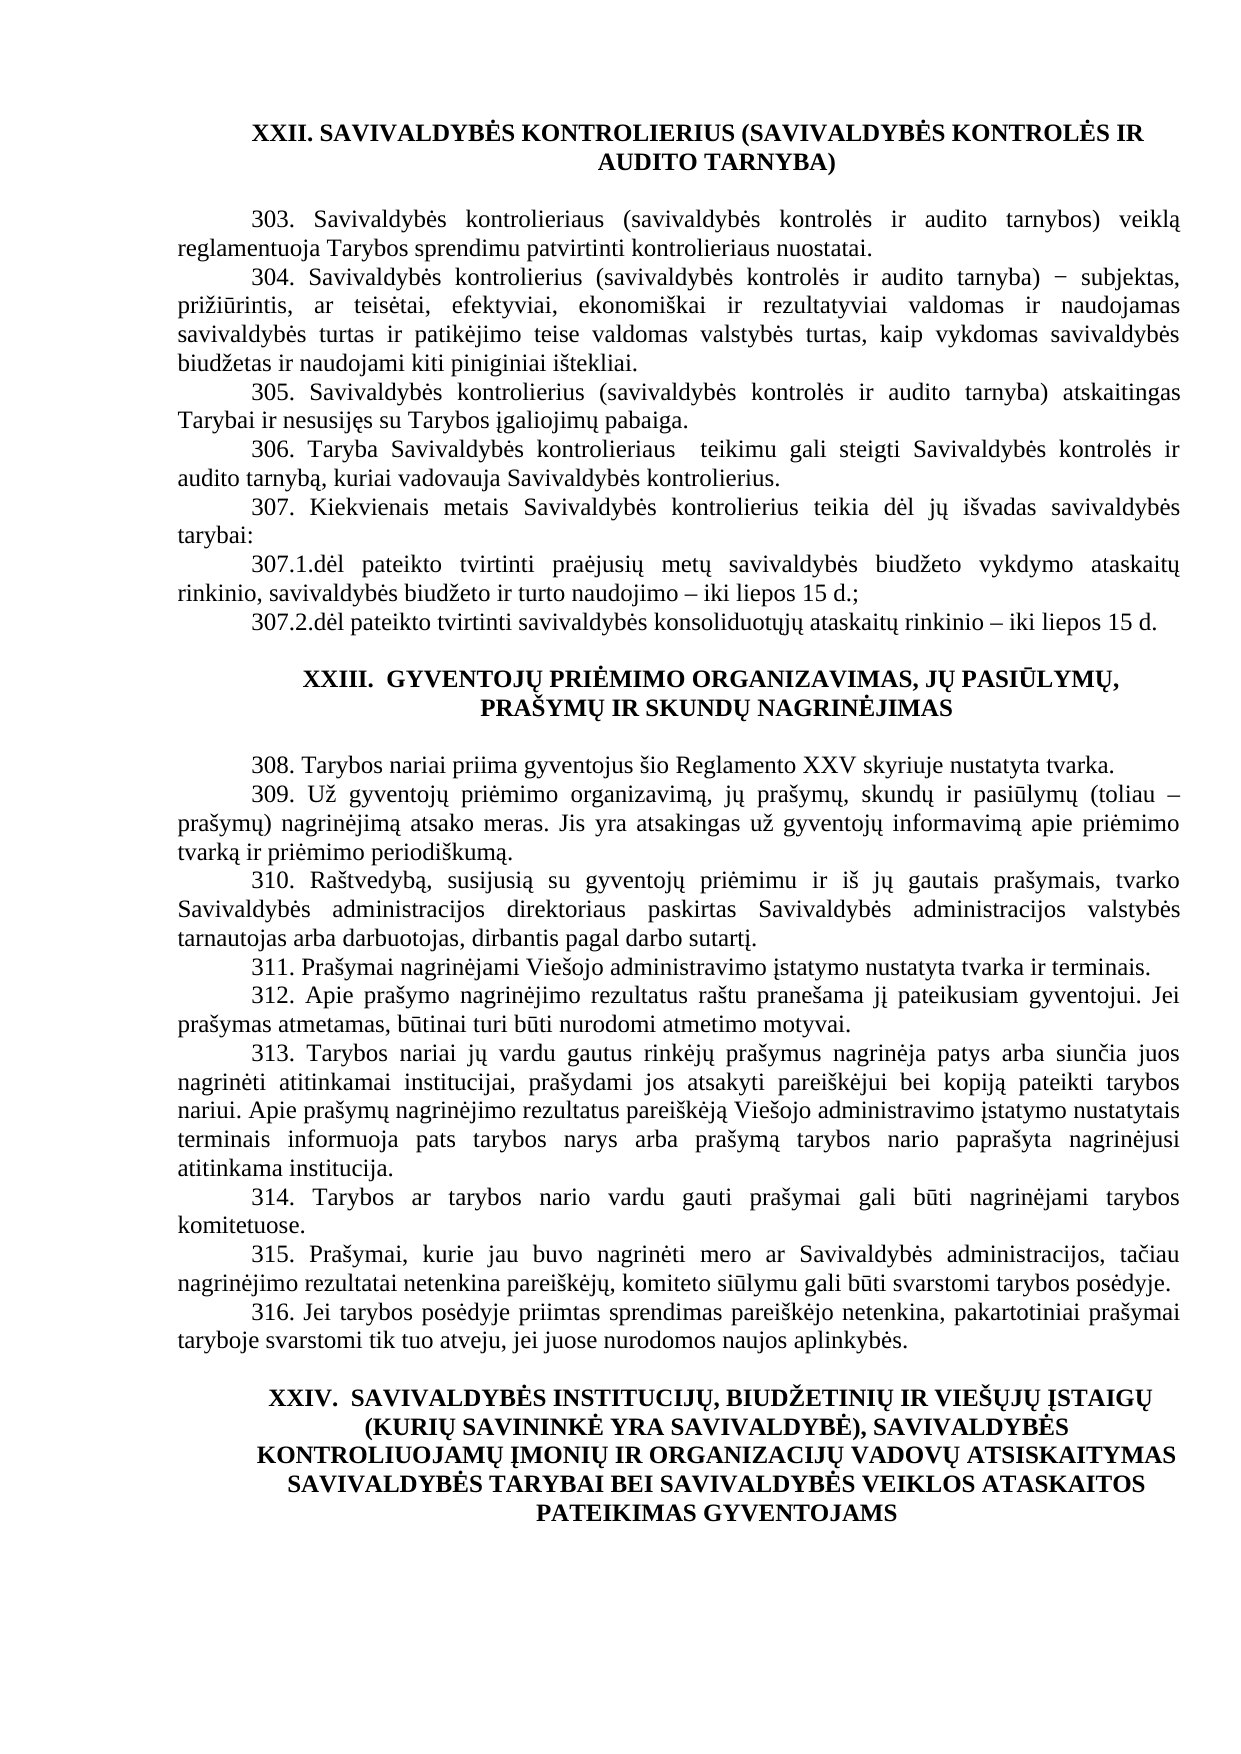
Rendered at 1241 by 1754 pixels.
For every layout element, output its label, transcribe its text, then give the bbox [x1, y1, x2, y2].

text XXII. SAVIVALDYBĖS KONTROLIERIUS (SAVIVALDYBĖS KONTROLĖS IR AUDITO TARNYBA) [215, 118, 1181, 176]
text 304. Savivaldybės kontrolierius (savivaldybės kontrolės ir audito tarnyba) − subjektas, prižiūrintis, ar teisėtai, efektyviai, ekonomiškai ir rezultatyviai valdomas ir naudojamas savivaldybės turtas ir patikėjimo teise valdomas valstybės turtas, kaip vykdomas savivaldybės biudžetas ir naudojami kiti piniginiai ištekliai. [177, 262, 1181, 377]
text 310. Raštvedybą, susijusią su gyventojų priėmimu ir iš jų gautais prašymais, tvarko Savivaldybės administracijos direktoriaus paskirtas Savivaldybės administracijos valstybės tarnautojas arba darbuotojas, dirbantis pagal darbo sutartį. [177, 866, 1181, 952]
text 306. Taryba Savivaldybės kontrolieriaus teikimu gali steigti Savivaldybės kontrolės ir audito tarnybą, kuriai vadovauja Savivaldybės kontrolierius. [177, 434, 1181, 492]
text 307.2.dėl pateikto tvirtinti savivaldybės konsoliduotųjų ataskaitų rinkinio – iki liepos 15 d. [177, 607, 1181, 636]
text 307.1.dėl pateikto tvirtinti praėjusių metų savivaldybės biudžeto vykdymo ataskaitų rinkinio, savivaldybės biudžeto ir turto naudojimo – iki liepos 15 d.; [177, 549, 1181, 607]
text 305. Savivaldybės kontrolierius (savivaldybės kontrolės ir audito tarnyba) atskaitingas Tarybai ir nesusijęs su Tarybos įgaliojimų pabaiga. [177, 377, 1181, 434]
text 311. Prašymai nagrinėjami Viešojo administravimo įstatymo nustatyta tvarka ir terminais. [177, 952, 1181, 981]
text 316. Jei tarybos posėdyje priimtas sprendimas pareiškėjo netenkina, pakartotiniai prašymai taryboje svarstomi tik tuo atveju, jei juose nurodomos naujos aplinkybės. [177, 1297, 1181, 1354]
text XXIII. GYVENTOJŲ PRIĖMIMO ORGANIZAVIMAS, JŲ PASIŪLYMŲ, PRAŠYMŲ IR SKUNDŲ NAGRINĖJIMAS [241, 664, 1181, 722]
text 312. Apie prašymo nagrinėjimo rezultatus raštu pranešama jį pateikusiam gyventojui. Jei prašymas atmetamas, būtinai turi būti nurodomi atmetimo motyvai. [177, 981, 1181, 1038]
text 315. Prašymai, kurie jau buvo nagrinėti mero ar Savivaldybės administracijos, tačiau nagrinėjimo rezultatai netenkina pareiškėjų, komiteto siūlymu gali būti svarstomi tarybos posėdyje. [177, 1239, 1181, 1297]
text 309. Už gyventojų priėmimo organizavimą, jų prašymų, skundų ir pasiūlymų (toliau – prašymų) nagrinėjimą atsako meras. Jis yra atsakingas už gyventojų informavimą apie priėmimo tvarką ir priėmimo periodiškumą. [177, 779, 1181, 866]
text XXIV. SAVIVALDYBĖS INSTITUCIJŲ, BIUDŽETINIŲ IR VIEŠŲJŲ ĮSTAIGŲ (KURIŲ SAVININKĖ YRA SAVIVALDYBĖ), SAVIVALDYBĖS KONTROLIUOJAMŲ ĮMONIŲ IR ORGANIZACIJŲ VADOVŲ ATSISKAITYMAS SAVIVALDYBĖS TARYBAI BEI SAVIVALDYBĖS VEIKLOS ATASKAITOS PATEIKIMAS GYVENTOJAMS [241, 1383, 1181, 1527]
text 308. Tarybos nariai priima gyventojus šio Reglamento XXV skyriuje nustatyta tvarka. [177, 751, 1181, 779]
text 303. Savivaldybės kontrolieriaus (savivaldybės kontrolės ir audito tarnybos) veiklą reglamentuoja Tarybos sprendimu patvirtinti kontrolieriaus nuostatai. [177, 204, 1181, 262]
text 307. Kiekvienais metais Savivaldybės kontrolierius teikia dėl jų išvadas savivaldybės tarybai: [177, 492, 1181, 549]
text 313. Tarybos nariai jų vardu gautus rinkėjų prašymus nagrinėja patys arba siunčia juos nagrinėti atitinkamai institucijai, prašydami jos atsakyti pareiškėjui bei kopiją pateikti tarybos nariui. Apie prašymų nagrinėjimo rezultatus pareiškėją Viešojo administravimo įstatymo nustatytais terminais informuoja pats tarybos narys arba prašymą tarybos nario paprašyta nagrinėjusi atitinkama institucija. [177, 1038, 1181, 1182]
text 314. Tarybos ar tarybos nario vardu gauti prašymai gali būti nagrinėjami tarybos komitetuose. [177, 1182, 1181, 1239]
